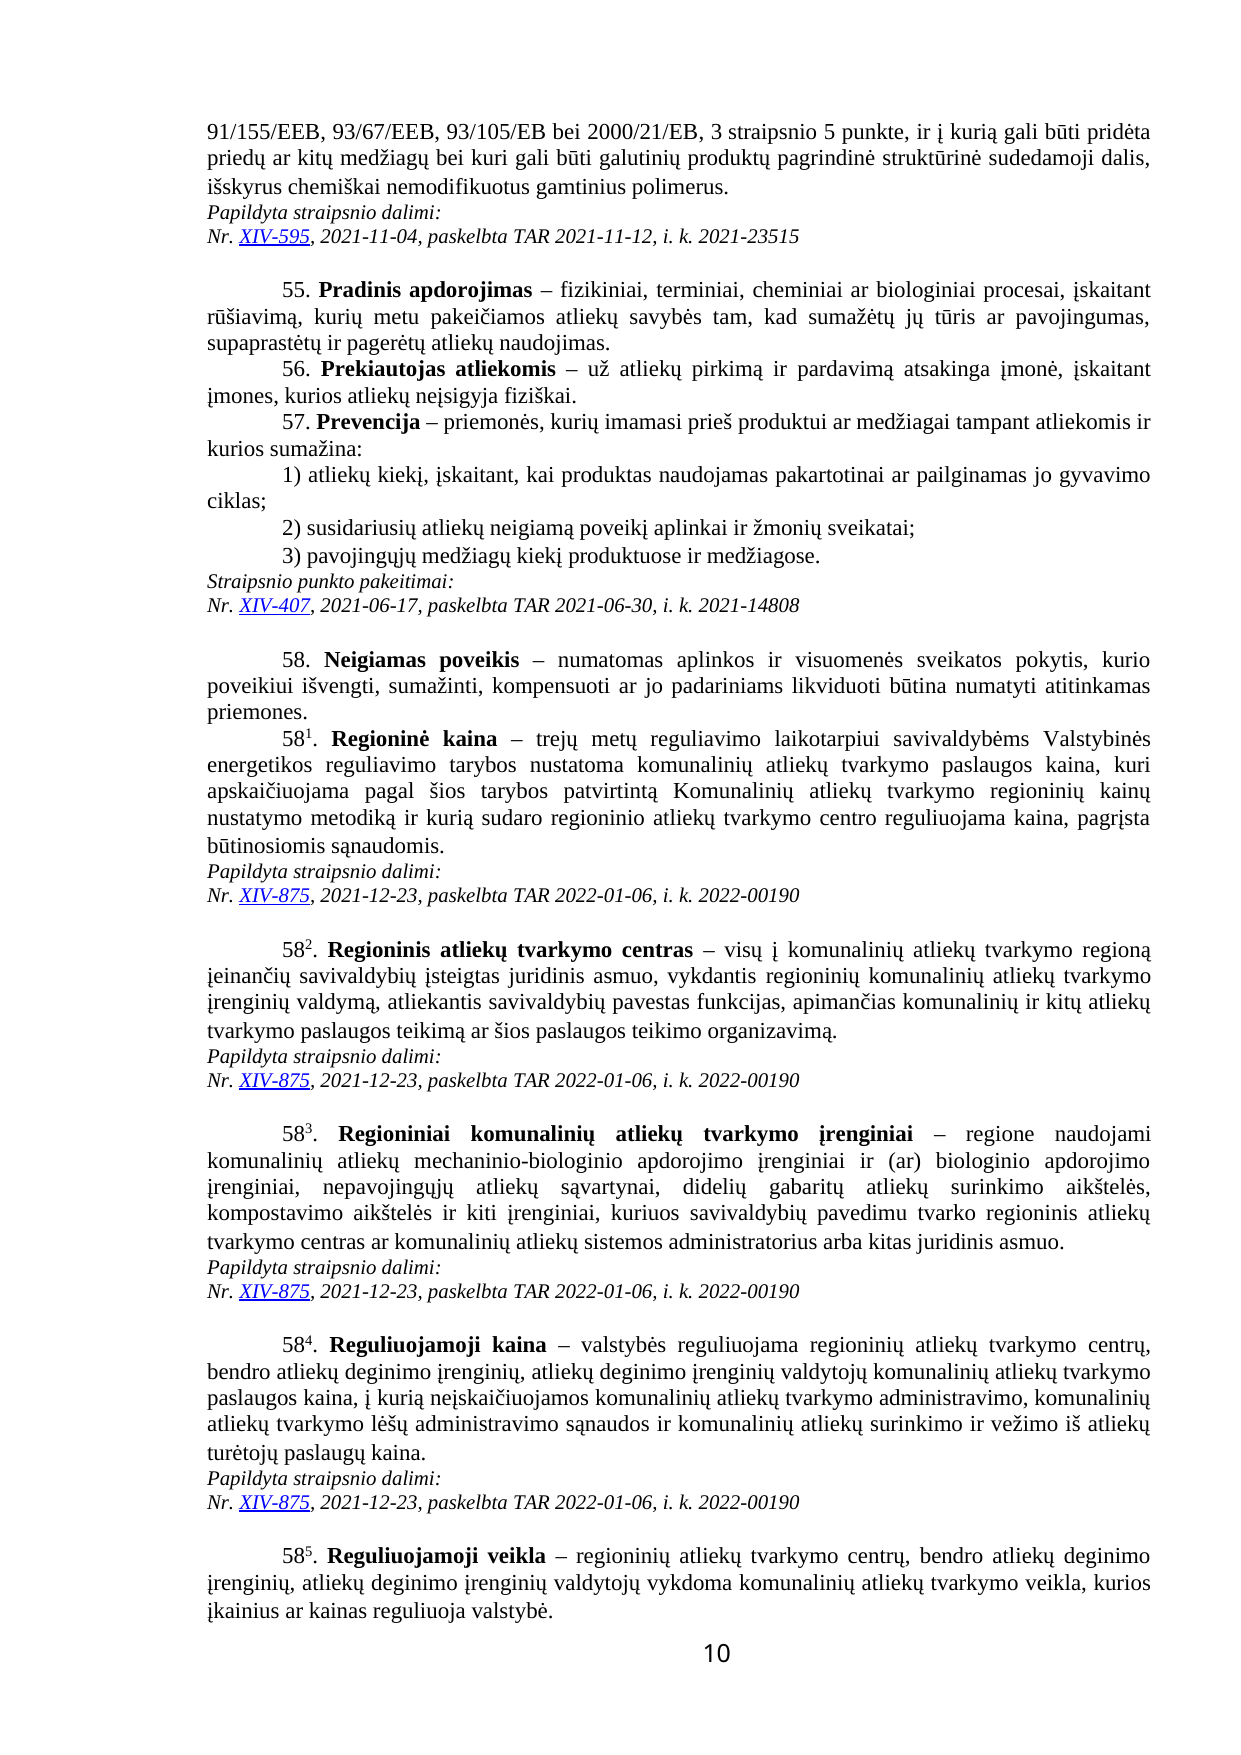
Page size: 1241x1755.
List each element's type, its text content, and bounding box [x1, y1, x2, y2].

text Papildyta straipsnio dalimi: [207, 1254, 1152, 1279]
text Papildyta straipsnio dalimi: [207, 1043, 1152, 1068]
text 585. Reguliuojamoji veikla – regioninių atliekų tvarkymo centrų, bendro atliekų deginimo įrenginių, atliekų deginimo įrenginių valdytojų vykdoma komunalinių atliekų tvarkymo veikla, kurios įkainius ar kainas reguliuoja valstybė. [207, 1542, 1152, 1624]
text Nr. XIV-875, 2021-12-23, paskelbta TAR 2022-01-06, i. k. 2022-00190 [207, 1068, 1152, 1092]
text 583. Regioniniai komunalinių atliekų tvarkymo įrenginiai – regione naudojami komunalinių atliekų mechaninio-biologinio apdorojimo įrenginiai ir (ar) biologinio apdorojimo įrenginiai, nepavojingųjų atliekų sąvartynai, didelių gabaritų atliekų surinkimo aikštelės, kompostavimo aikštelės ir kiti įrenginiai, kuriuos savivaldybių pavedimu tvarko regioninis atliekų tvarkymo centras ar komunalinių atliekų sistemos administratorius arba kitas juridinis asmuo. [207, 1120, 1152, 1254]
text Nr. XIV-595, 2021-11-04, paskelbta TAR 2021-11-12, i. k. 2021-23515 [207, 224, 1152, 248]
text 91/155/EEB, 93/67/EEB, 93/105/EB bei 2000/21/EB, 3 straipsnio 5 punkte, ir į kurią gali būti pridėta priedų ar kitų medžiagų bei kuri gali būti galutinių produktų pagrindinė struktūrinė sudedamoji dalis, išskyrus chemiškai nemodifikuotus gamtinius polimerus. [207, 118, 1152, 199]
text 58. Neigiamas poveikis – numatomas aplinkos ir visuomenės sveikatos pokytis, kurio poveikiui išvengti, sumažinti, kompensuoti ar jo padariniams likviduoti būtina numatyti atitinkamas priemones. [207, 646, 1152, 725]
text Nr. XIV-407, 2021-06-17, paskelbta TAR 2021-06-30, i. k. 2021-14808 [207, 593, 1152, 617]
text 3) pavojingųjų medžiagų kiekį produktuose ir medžiagose. [207, 540, 1152, 569]
text 57. Prevencija – priemonės, kurių imamasi prieš produktui ar medžiagai tampant atliekomis ir kurios sumažina: [207, 408, 1152, 461]
text Nr. XIV-875, 2021-12-23, paskelbta TAR 2022-01-06, i. k. 2022-00190 [207, 883, 1152, 907]
text 582. Regioninis atliekų tvarkymo centras – visų į komunalinių atliekų tvarkymo regioną įeinančių savivaldybių įsteigtas juridinis asmuo, vykdantis regioninių komunalinių atliekų tvarkymo įrenginių valdymą, atliekantis savivaldybių pavestas funkcijas, apimančias komunalinių ir kitų atliekų tvarkymo paslaugos teikimą ar šios paslaugos teikimo organizavimą. [207, 936, 1152, 1043]
text 584. Reguliuojamoji kaina – valstybės reguliuojama regioninių atliekų tvarkymo centrų, bendro atliekų deginimo įrenginių, atliekų deginimo įrenginių valdytojų komunalinių atliekų tvarkymo paslaugos kaina, į kurią neįskaičiuojamos komunalinių atliekų tvarkymo administravimo, komunalinių atliekų tvarkymo lėšų administravimo sąnaudos ir komunalinių atliekų surinkimo ir vežimo iš atliekų turėtojų paslaugų kaina. [207, 1331, 1152, 1466]
text Nr. XIV-875, 2021-12-23, paskelbta TAR 2022-01-06, i. k. 2022-00190 [207, 1490, 1152, 1514]
text Papildyta straipsnio dalimi: [207, 859, 1152, 883]
text Straipsnio punkto pakeitimai: [207, 569, 1152, 593]
text 2) susidariusių atliekų neigiamą poveikį aplinkai ir žmonių sveikatai; [207, 514, 1152, 540]
text Papildyta straipsnio dalimi: [207, 199, 1152, 224]
text 55. Pradinis apdorojimas – fizikiniai, terminiai, cheminiai ar biologiniai procesai, įskaitant rūšiavimą, kurių metu pakeičiamos atliekų savybės tam, kad sumažėtų jų tūris ar pavojingumas, supaprastėtų ir pagerėtų atliekų naudojimas. [207, 276, 1152, 356]
text Nr. XIV-875, 2021-12-23, paskelbta TAR 2022-01-06, i. k. 2022-00190 [207, 1279, 1152, 1303]
text 581. Regioninė kaina – trejų metų reguliavimo laikotarpiui savivaldybėms Valstybinės energetikos reguliavimo tarybos nustatoma komunalinių atliekų tvarkymo paslaugos kaina, kuri apskaičiuojama pagal šios tarybos patvirtintą Komunalinių atliekų tvarkymo regioninių kainų nustatymo metodiką ir kurią sudaro regioninio atliekų tvarkymo centro reguliuojama kaina, pagrįsta būtinosiomis sąnaudomis. [207, 725, 1152, 859]
text 1) atliekų kiekį, įskaitant, kai produktas naudojamas pakartotinai ar pailginamas jo gyvavimo ciklas; [207, 461, 1152, 514]
text 56. Prekiautojas atliekomis – už atliekų pirkimą ir pardavimą atsakinga įmonė, įskaitant įmones, kurios atliekų neįsigyja fiziškai. [207, 356, 1152, 408]
text Papildyta straipsnio dalimi: [207, 1466, 1152, 1490]
